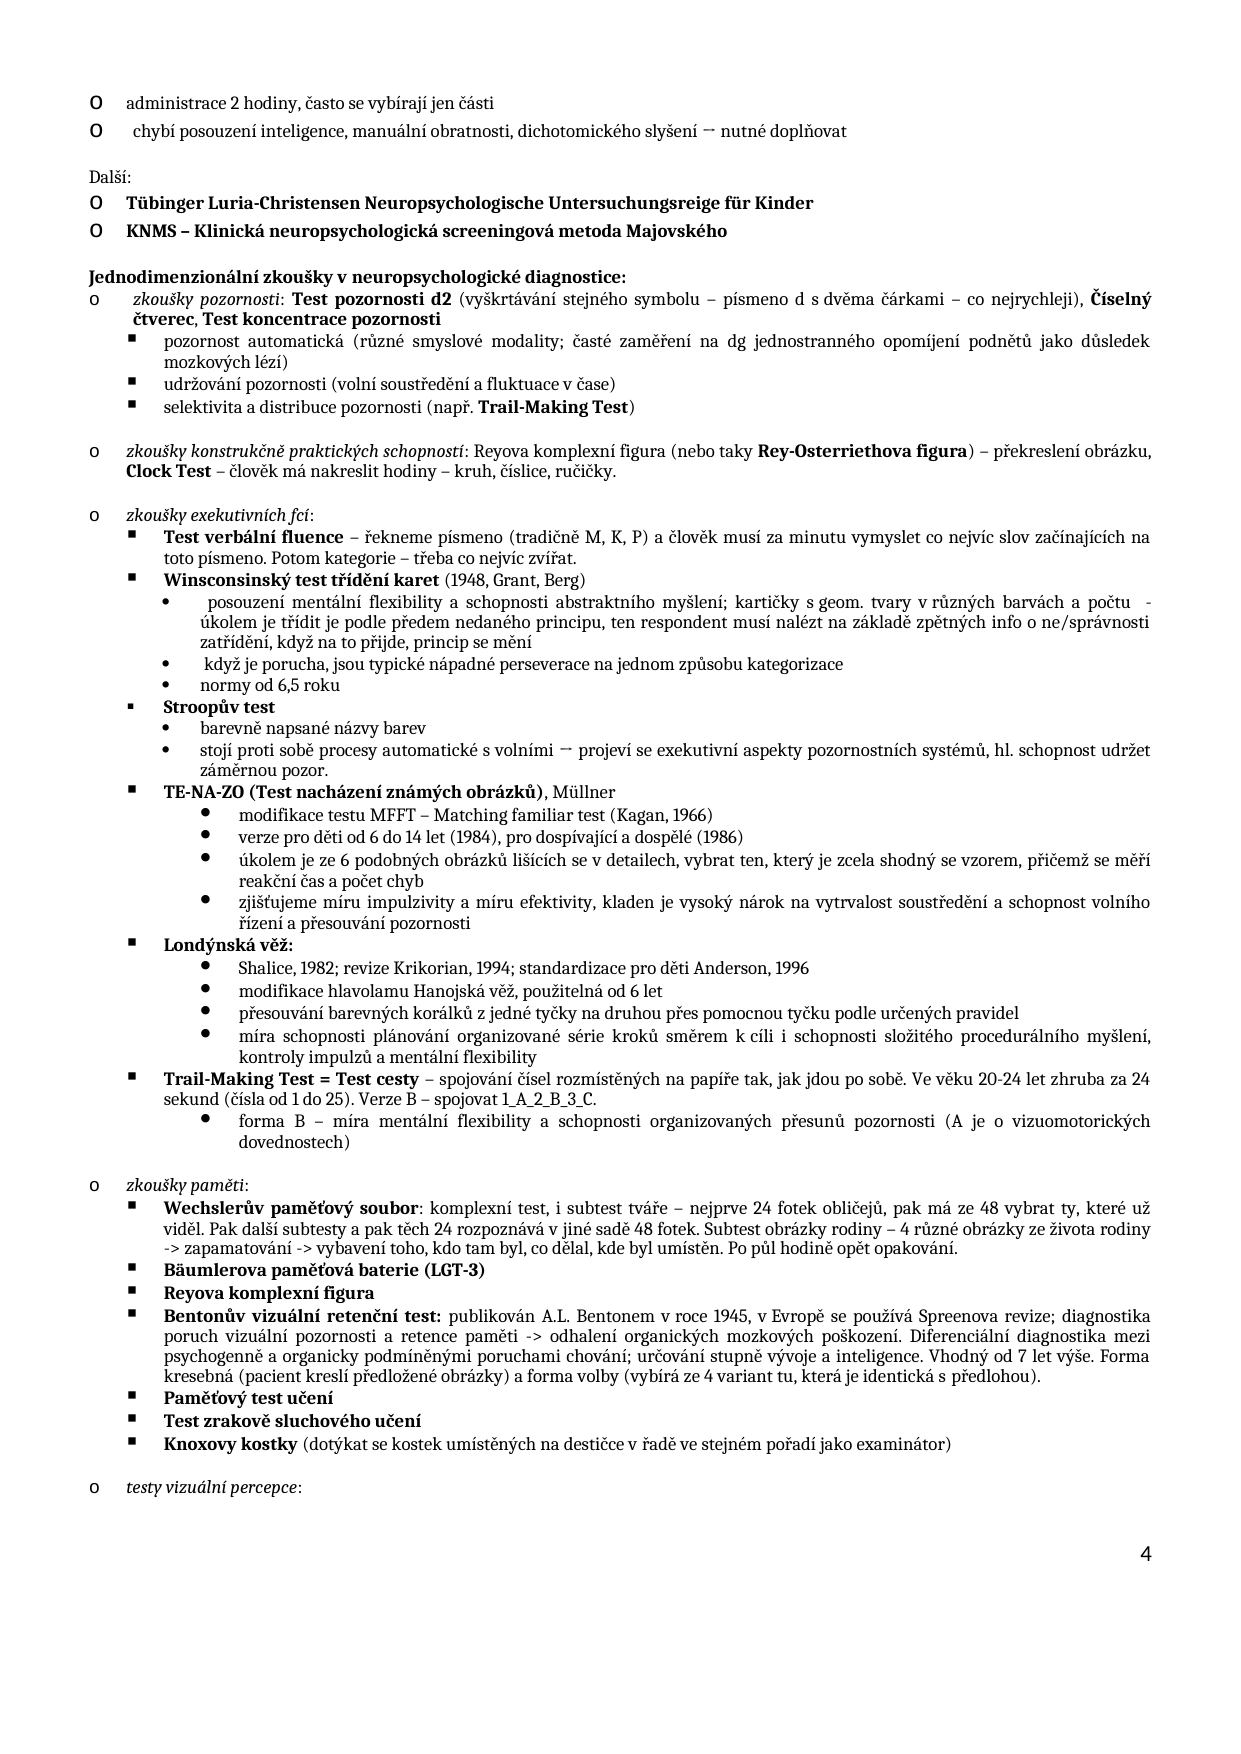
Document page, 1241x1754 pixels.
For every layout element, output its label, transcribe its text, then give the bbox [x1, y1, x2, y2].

list normy od 6,5 roku [162, 675, 1152, 696]
list zkoušky exekutivních fcí: [88, 504, 1152, 527]
list verze pro děti od 6 do 14 let (1984), pro dospívající a dospělé (1986) [201, 826, 1152, 849]
list Test zrakově sluchového učení [126, 1410, 1152, 1433]
list Reyova komplexní figura [126, 1282, 1152, 1305]
list pozornost automatická (různé smyslové modality; časté zaměření na dg jednostranného opomíjení podnětů jako důsledek mozkových lézí) [126, 331, 1152, 373]
list forma B – míra mentální flexibility a schopnosti organizovaných přesunů pozornosti (A je o vizuomotorických dovednostech) [201, 1110, 1152, 1153]
list Trail-Making Test = Test cesty – spojování čísel rozmístěných na papíře tak, jak jdou po sobě. Ve věku 20-24 let zhruba za 24 sekund (čísla od 1 do 25). Verze B – spojovat 1_A_2_B_3_C. [126, 1068, 1152, 1110]
list Knoxovy kostky (dotýkat se kostek umístěných na destičce v řadě ve stejném pořadí jako examinátor) [126, 1433, 1152, 1455]
list Stroopův test [126, 696, 1152, 718]
list zjišťujeme míru impulzivity a míru efektivity, kladen je vysoký nárok na vytrvalost soustředění a schopnost volního řízení a přesouvání pozornosti [201, 892, 1152, 934]
list Wechslerův paměťový soubor: komplexní test, i subtest tváře – nejprve 24 fotek obličejů, pak má ze 48 vybrat ty, které už viděl. Pak další subtesty a pak těch 24 rozpoznává v jiné sadě 48 fotek. Subtest obrázky rodiny – 4 různé obrázky ze života rodiny -> zapamatování -> vybavení toho, kdo tam byl, co dělal, kde byl umístěn. Po půl hodině opět opakování. [126, 1197, 1152, 1259]
list udržování pozornosti (volní soustředění a fluktuace v čase) [126, 373, 1152, 396]
list barevně napsané názvy barev [162, 718, 1152, 739]
list Bäumlerova paměťová baterie (LGT-3) [126, 1259, 1152, 1282]
list KNMS – Klinická neuropsychologická screeningová metoda Majovského [88, 217, 1152, 245]
list zkoušky konstrukčně praktických schopností: Reyova komplexní figura (nebo taky Rey-Osterriethova figura) – překreslení obrázku, Clock Test – člověk má nakreslit hodiny – kruh, číslice, ručičky. [88, 440, 1152, 482]
list Paměťový test učení [126, 1387, 1152, 1410]
list Bentonův vizuální retenční test: publikován A.L. Bentonem v roce 1945, v Evropě se používá Spreenova revize; diagnostika poruch vizuální pozornosti a retence paměti -> odhalení organických mozkových poškození. Diferenciální diagnostika mezi psychogenně a organicky podmíněnými poruchami chování; určování stupně vývoje a inteligence. Vhodný od 7 let výše. Forma kresebná (pacient kreslí předložené obrázky) a forma volby (vybírá ze 4 variant tu, která je identická s předlohou). [126, 1305, 1152, 1387]
list chybí posouzení inteligence, manuální obratnosti, dichotomického slyšení → nutné doplňovat [88, 117, 1152, 145]
list zkoušky pozornosti: Test pozornosti d2 (vyškrtávání stejného symbolu – písmeno d s dvěma čárkami – co nejrychleji), Číselný čtverec, Test koncentrace pozornosti [88, 288, 1152, 331]
list TE-NA-ZO (Test nacházení známých obrázků), Müllner [126, 781, 1152, 804]
list Test verbální fluence – řekneme písmeno (tradičně M, K, P) a člověk musí za minutu vymyslet co nejvíc slov začínajících na toto písmeno. Potom kategorie – třeba co nejvíc zvířat. [126, 527, 1152, 569]
list administrace 2 hodiny, často se vybírají jen části [88, 88, 1152, 117]
list modifikace testu MFFT – Matching familiar test (Kagan, 1966) [201, 804, 1152, 826]
list Shalice, 1982; revize Krikorian, 1994; standardizace pro děti Anderson, 1996 [201, 957, 1152, 980]
list Londýnská věž: [126, 934, 1152, 957]
list testy vizuální percepce: [88, 1477, 1152, 1499]
list úkolem je ze 6 podobných obrázků lišících se v detailech, vybrat ten, který je zcela shodný se vzorem, přičemž se měří reakční čas a počet chyb [201, 849, 1152, 892]
list stojí proti sobě procesy automatické s volními → projeví se exekutivní aspekty pozornostních systémů, hl. schopnost udržet záměrnou pozor. [162, 739, 1152, 781]
text Jednodimenzionální zkoušky v neuropsychologické diagnostice: [88, 267, 1152, 288]
list Tübinger Luria-Christensen Neuropsychologische Untersuchungsreige für Kinder [88, 188, 1152, 217]
text Další: [88, 167, 1152, 188]
list posouzení mentální flexibility a schopnosti abstraktního myšlení; kartičky s geom. tvary v různých barvách a počtu - úkolem je třídit je podle předem nedaného principu, ten respondent musí nalézt na základě zpětných info o ne/správnosti zatřídění, když na to přijde, princip se mění [162, 592, 1152, 653]
list když je porucha, jsou typické nápadné perseverace na jednom způsobu kategorizace [162, 653, 1152, 675]
list Winsconsinský test třídění karet (1948, Grant, Berg) [126, 569, 1152, 592]
list přesouvání barevných korálků z jedné tyčky na druhou přes pomocnou tyčku podle určených pravidel [201, 1002, 1152, 1025]
list selektivita a distribuce pozornosti (např. Trail-Making Test) [126, 396, 1152, 418]
list modifikace hlavolamu Hanojská věž, použitelná od 6 let [201, 980, 1152, 1002]
list zkoušky paměti: [88, 1174, 1152, 1197]
list míra schopnosti plánování organizované série kroků směrem k cíli i schopnosti složitého procedurálního myšlení, kontroly impulzů a mentální flexibility [201, 1025, 1152, 1068]
